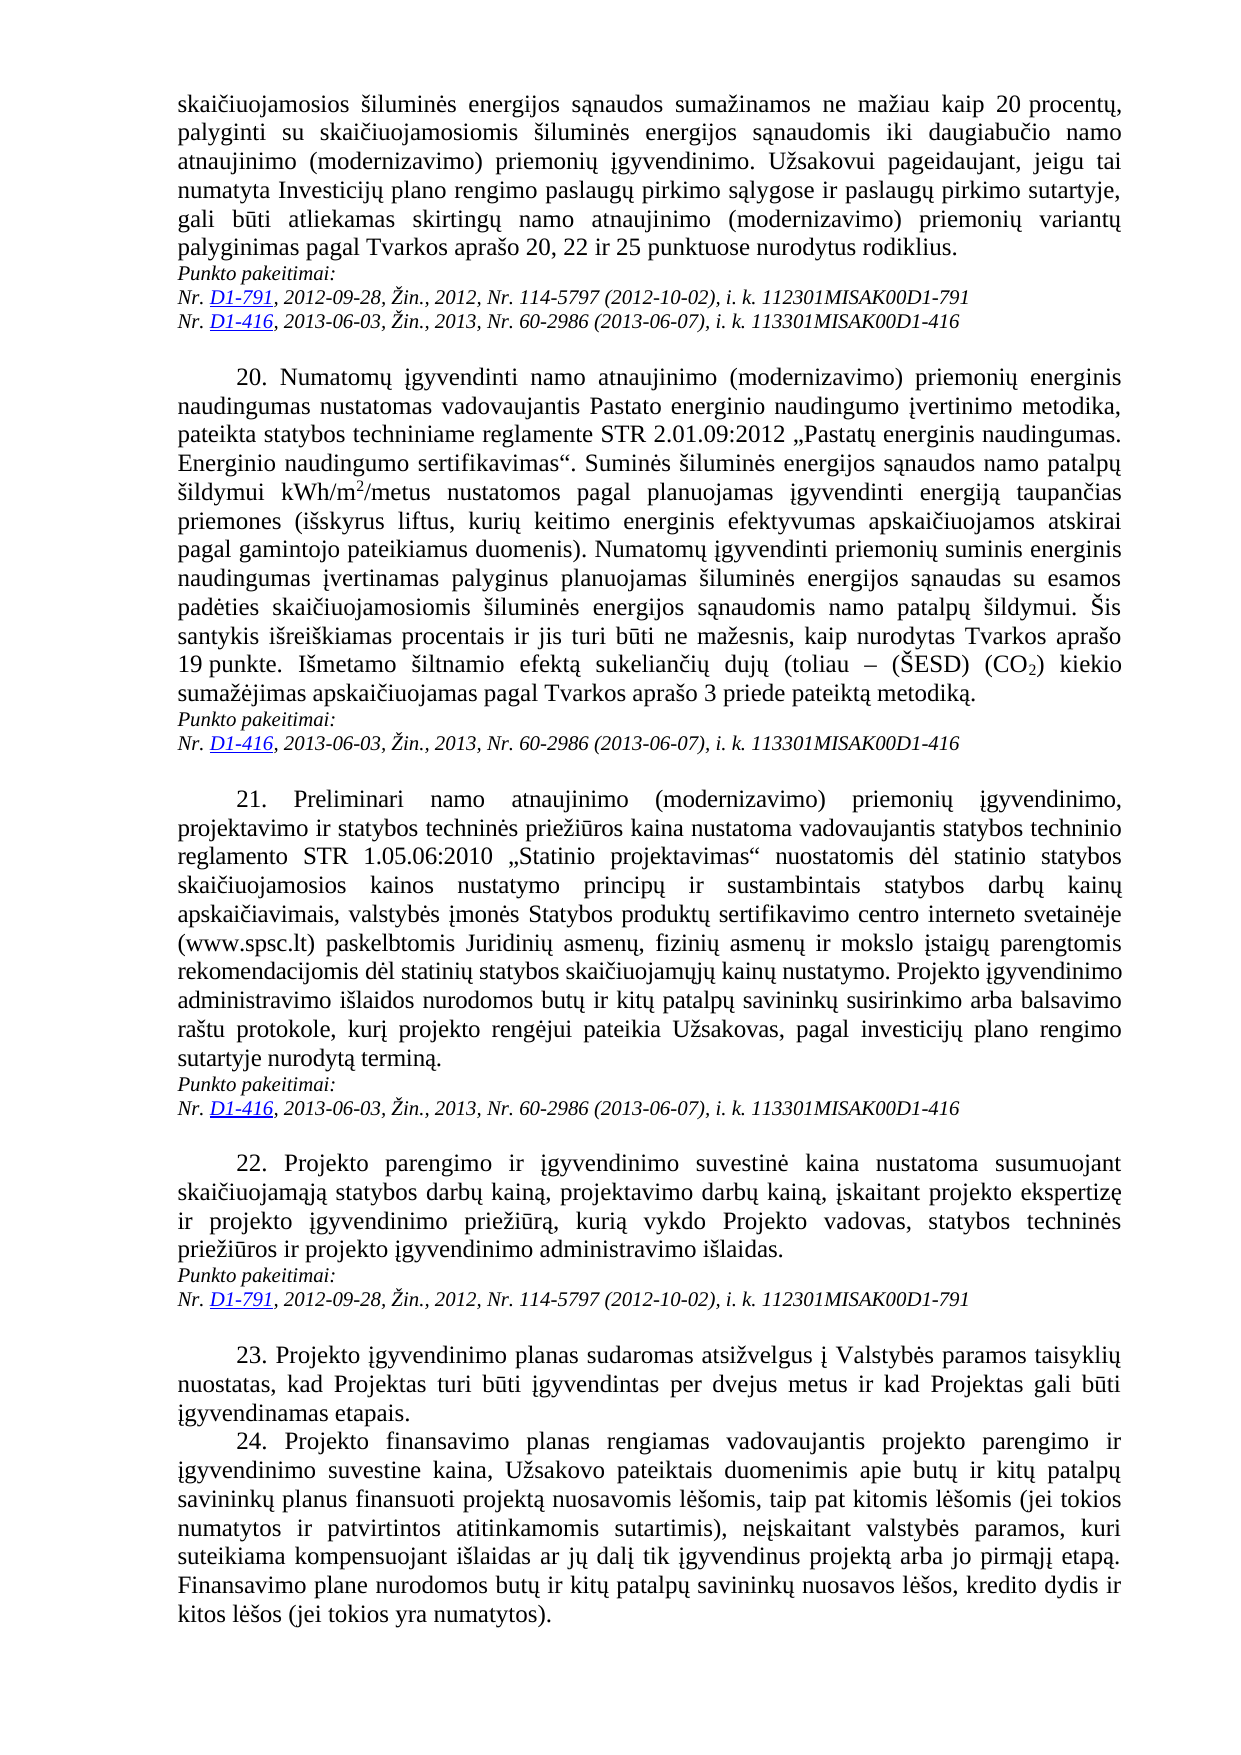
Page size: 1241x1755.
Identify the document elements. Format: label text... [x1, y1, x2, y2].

text 23. Projekto įgyvendinimo planas sudaromas atsižvelgus į Valstybės paramos taisyklių nuostatas, kad Projektas turi būti įgyvendintas per dvejus metus ir kad Projektas gali būti įgyvendinamas etapais. [177, 1340, 1122, 1426]
text skaičiuojamosios šiluminės energijos sąnaudos sumažinamos ne mažiau kaip 20 procentų, palyginti su skaičiuojamosiomis šiluminės energijos sąnaudomis iki daugiabučio namo atnaujinimo (modernizavimo) priemonių įgyvendinimo. Užsakovui pageidaujant, jeigu tai numatyta Investicijų plano rengimo paslaugų pirkimo sąlygose ir paslaugų pirkimo sutartyje, gali būti atliekamas skirtingų namo atnaujinimo (modernizavimo) priemonių variantų palyginimas pagal Tvarkos aprašo 20, 22 ir 25 punktuose nurodytus rodiklius. [177, 89, 1122, 261]
text Punkto pakeitimai: [177, 707, 1122, 731]
text 24. Projekto finansavimo planas rengiamas vadovaujantis projekto parengimo ir įgyvendinimo suvestine kaina, Užsakovo pateiktais duomenimis apie butų ir kitų patalpų savininkų planus finansuoti projektą nuosavomis lėšomis, taip pat kitomis lėšomis (jei tokios numatytos ir patvirtintos atitinkamomis sutartimis), neįskaitant valstybės paramos, kuri suteikiama kompensuojant išlaidas ar jų dalį tik įgyvendinus projektą arba jo pirmąjį etapą. Finansavimo plane nurodomos butų ir kitų patalpų savininkų nuosavos lėšos, kredito dydis ir kitos lėšos (jei tokios yra numatytos). [177, 1426, 1122, 1628]
text Punkto pakeitimai: [177, 1071, 1122, 1096]
text 20. Numatomų įgyvendinti namo atnaujinimo (modernizavimo) priemonių energinis naudingumas nustatomas vadovaujantis Pastato energinio naudingumo įvertinimo metodika, pateikta statybos techniniame reglamente STR 2.01.09:2012 „Pastatų energinis naudingumas. Energinio naudingumo sertifikavimas“. Suminės šiluminės energijos sąnaudos namo patalpų šildymui kWh/m2/metus nustatomos pagal planuojamas įgyvendinti energiją taupančias priemones (išskyrus liftus, kurių keitimo energinis efektyvumas apskaičiuojamos atskirai pagal gamintojo pateikiamus duomenis). Numatomų įgyvendinti priemonių suminis energinis naudingumas įvertinamas palyginus planuojamas šiluminės energijos sąnaudas su esamos padėties skaičiuojamosiomis šiluminės energijos sąnaudomis namo patalpų šildymui. Šis santykis išreiškiamas procentais ir jis turi būti ne mažesnis, kaip nurodytas Tvarkos aprašo 19 punkte. Išmetamo šiltnamio efektą sukeliančių dujų (toliau – (ŠESD) (CO2) kiekio sumažėjimas apskaičiuojamas pagal Tvarkos aprašo 3 priede pateiktą metodiką. [177, 362, 1122, 707]
text Punkto pakeitimai: [177, 261, 1122, 285]
text Nr. D1-416, 2013-06-03, Žin., 2013, Nr. 60-2986 (2013-06-07), i. k. 113301MISAK00D1-416 [177, 731, 1122, 755]
text 21. Preliminari namo atnaujinimo (modernizavimo) priemonių įgyvendinimo, projektavimo ir statybos techninės priežiūros kaina nustatoma vadovaujantis statybos techninio reglamento STR 1.05.06:2010 „Statinio projektavimas“ nuostatomis dėl statinio statybos skaičiuojamosios kainos nustatymo principų ir sustambintais statybos darbų kainų apskaičiavimais, valstybės įmonės Statybos produktų sertifikavimo centro interneto svetainėje (www.spsc.lt) paskelbtomis Juridinių asmenų, fizinių asmenų ir mokslo įstaigų parengtomis rekomendacijomis dėl statinių statybos skaičiuojamųjų kainų nustatymo. Projekto įgyvendinimo administravimo išlaidos nurodomos butų ir kitų patalpų savininkų susirinkimo arba balsavimo raštu protokole, kurį projekto rengėjui pateikia Užsakovas, pagal investicijų plano rengimo sutartyje nurodytą terminą. [177, 784, 1122, 1071]
text Nr. D1-416, 2013-06-03, Žin., 2013, Nr. 60-2986 (2013-06-07), i. k. 113301MISAK00D1-416 [177, 309, 1122, 333]
text Nr. D1-416, 2013-06-03, Žin., 2013, Nr. 60-2986 (2013-06-07), i. k. 113301MISAK00D1-416 [177, 1096, 1122, 1119]
text 22. Projekto parengimo ir įgyvendinimo suvestinė kaina nustatoma susumuojant skaičiuojamąją statybos darbų kainą, projektavimo darbų kainą, įskaitant projekto ekspertizę ir projekto įgyvendinimo priežiūrą, kurią vykdo Projekto vadovas, statybos techninės priežiūros ir projekto įgyvendinimo administravimo išlaidas. [177, 1148, 1122, 1263]
text Nr. D1-791, 2012-09-28, Žin., 2012, Nr. 114-5797 (2012-10-02), i. k. 112301MISAK00D1-791 [177, 1287, 1122, 1311]
text Punkto pakeitimai: [177, 1263, 1122, 1287]
text Nr. D1-791, 2012-09-28, Žin., 2012, Nr. 114-5797 (2012-10-02), i. k. 112301MISAK00D1-791 [177, 285, 1122, 309]
